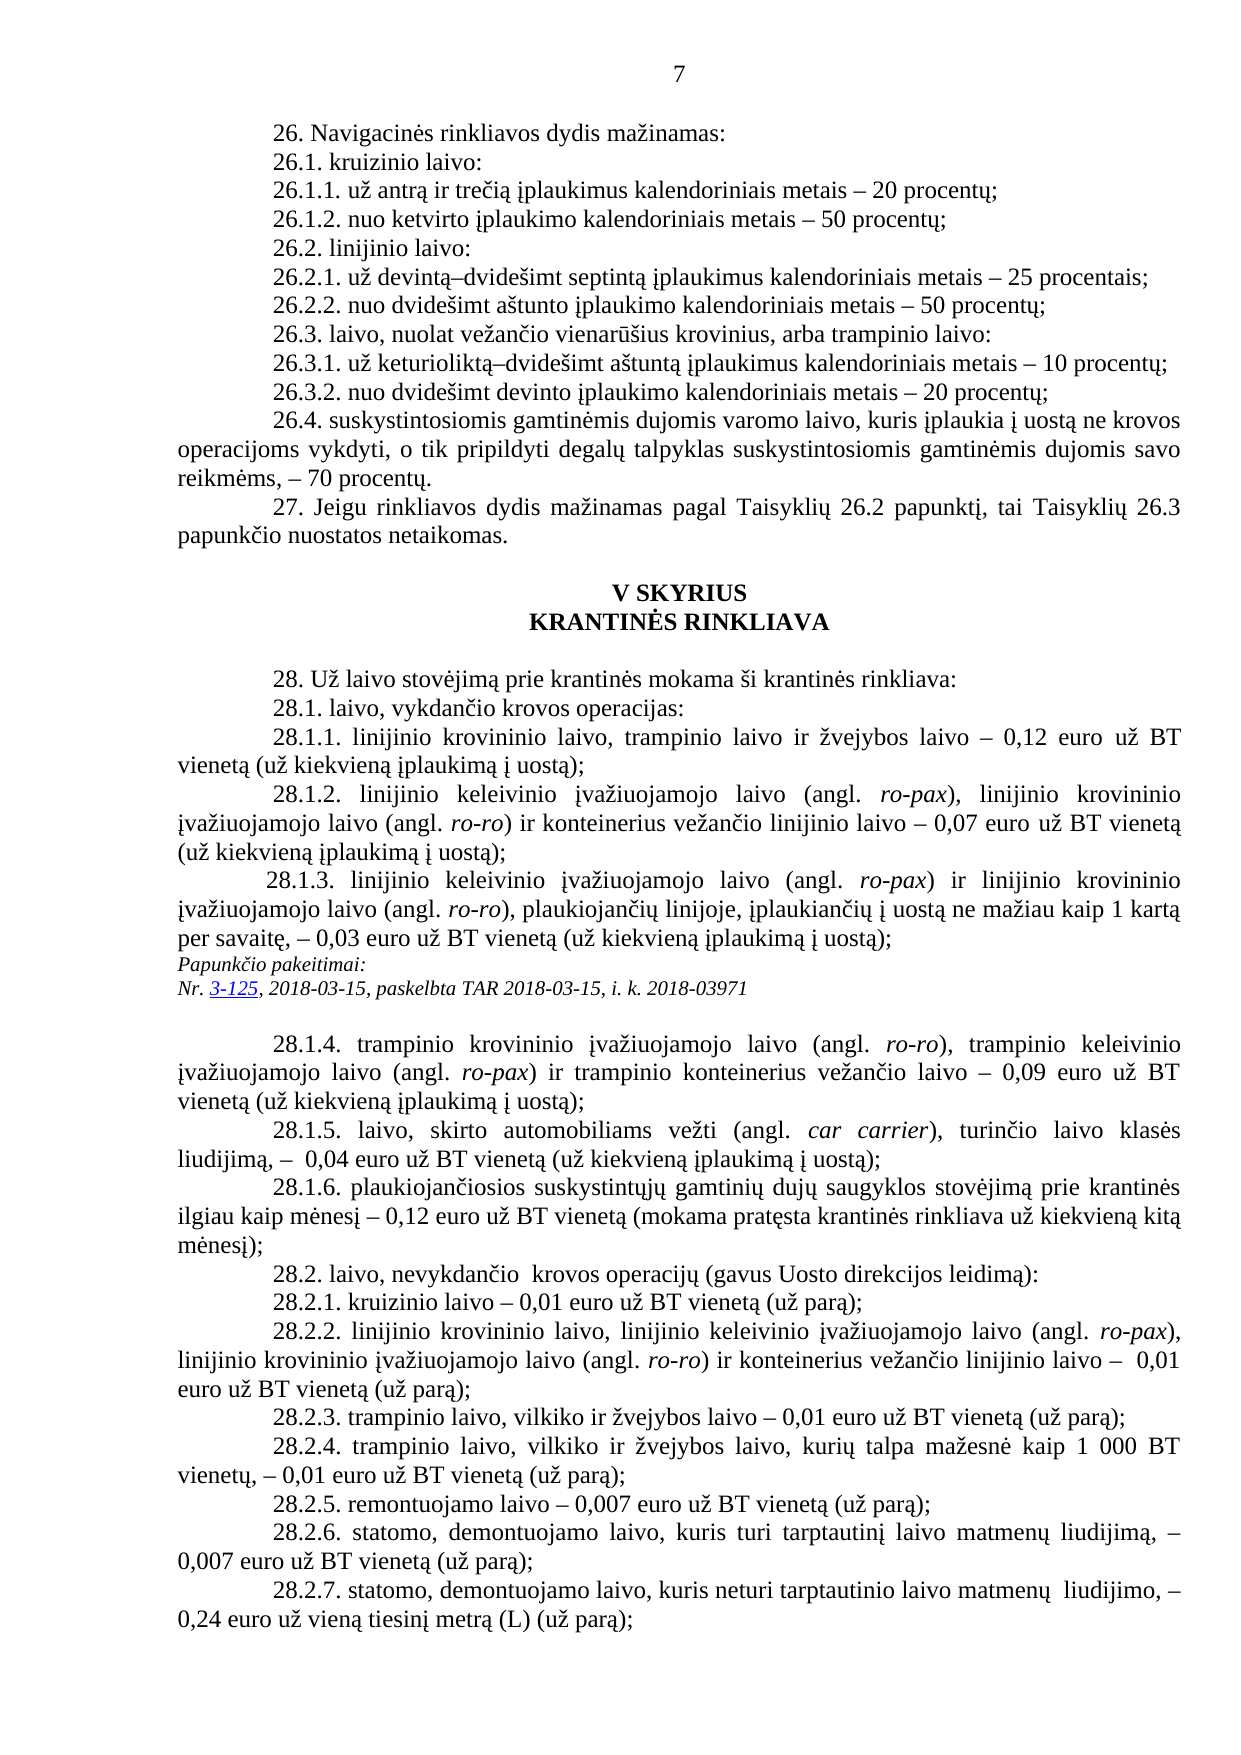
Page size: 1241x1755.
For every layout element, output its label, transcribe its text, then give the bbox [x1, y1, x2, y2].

text 26.1. kruizinio laivo: [177, 147, 1181, 176]
text Nr. 3-125, 2018-03-15, paskelbta TAR 2018-03-15, i. k. 2018-03971 [177, 976, 1181, 1000]
text Papunkčio pakeitimai: [177, 952, 1181, 976]
text 28.1.6. plaukiojančiosios suskystintųjų gamtinių dujų saugyklos stovėjimą prie krantinės ilgiau kaip mėnesį – 0,12 euro už BT vienetą (mokama pratęsta krantinės rinkliava už kiekvieną kitą mėnesį); [177, 1172, 1181, 1259]
text 26.4. suskystintosiomis gamtinėmis dujomis varomo laivo, kuris įplaukia į uostą ne krovos operacijoms vykdyti, o tik pripildyti degalų talpyklas suskystintosiomis gamtinėmis dujomis savo reikmėms, – 70 procentų. [177, 406, 1181, 492]
text 28.2.7. statomo, demontuojamo laivo, kuris neturi tarptautinio laivo matmenų liudijimo, – 0,24 euro už vieną tiesinį metrą (L) (už parą); [177, 1575, 1181, 1632]
text KRANTINĖS RINKLIAVA [177, 607, 1181, 636]
text 28.2.2. linijinio krovininio laivo, linijinio keleivinio įvažiuojamojo laivo (angl. ro-pax), linijinio krovininio įvažiuojamojo laivo (angl. ro-ro) ir konteinerius vežančio linijinio laivo – 0,01 euro už BT vienetą (už parą); [177, 1316, 1181, 1402]
text 26.3.2. nuo dvidešimt devinto įplaukimo kalendoriniais metais – 20 procentų; [177, 377, 1181, 406]
text 26.2.1. už devintą–dvidešimt septintą įplaukimus kalendoriniais metais – 25 procentais; [177, 262, 1181, 291]
text 26.2. linijinio laivo: [177, 233, 1181, 262]
text 26.1.1. už antrą ir trečią įplaukimus kalendoriniais metais – 20 procentų; [177, 176, 1181, 204]
text 26. Navigacinės rinkliavos dydis mažinamas: [177, 118, 1181, 147]
text V SKYRIUS [177, 578, 1181, 607]
text 28.2. laivo, nevykdančio krovos operacijų (gavus Uosto direkcijos leidimą): [177, 1259, 1181, 1287]
text 28. Už laivo stovėjimą prie krantinės mokama ši krantinės rinkliava: [177, 664, 1181, 693]
text 28.2.6. statomo, demontuojamo laivo, kuris turi tarptautinį laivo matmenų liudijimą, – 0,007 euro už BT vienetą (už parą); [177, 1517, 1181, 1575]
text 26.3. laivo, nuolat vežančio vienarūšius krovinius, arba trampinio laivo: [177, 319, 1181, 348]
text 28.1.3. linijinio keleivinio įvažiuojamojo laivo (angl. ro-pax) ir linijinio krovininio įvažiuojamojo laivo (angl. ro-ro), plaukiojančių linijoje, įplaukiančių į uostą ne mažiau kaip 1 kartą per savaitę, – 0,03 euro už BT vienetą (už kiekvieną įplaukimą į uostą); [177, 866, 1181, 952]
text 28.2.1. kruizinio laivo – 0,01 euro už BT vienetą (už parą); [177, 1287, 1181, 1316]
text 26.3.1. už keturioliktą–dvidešimt aštuntą įplaukimus kalendoriniais metais – 10 procentų; [177, 348, 1181, 377]
text 28.1.1. linijinio krovininio laivo, trampinio laivo ir žvejybos laivo – 0,12 euro už BT vienetą (už kiekvieną įplaukimą į uostą); [177, 722, 1181, 779]
text 28.2.5. remontuojamo laivo – 0,007 euro už BT vienetą (už parą); [177, 1489, 1181, 1517]
text 28.1.4. trampinio krovininio įvažiuojamojo laivo (angl. ro-ro), trampinio keleivinio įvažiuojamojo laivo (angl. ro-pax) ir trampinio konteinerius vežančio laivo – 0,09 euro už BT vienetą (už kiekvieną įplaukimą į uostą); [177, 1029, 1181, 1115]
text 28.1.2. linijinio keleivinio įvažiuojamojo laivo (angl. ro-pax), linijinio krovininio įvažiuojamojo laivo (angl. ro-ro) ir konteinerius vežančio linijinio laivo – 0,07 euro už BT vienetą (už kiekvieną įplaukimą į uostą); [177, 779, 1181, 866]
text 26.1.2. nuo ketvirto įplaukimo kalendoriniais metais – 50 procentų; [177, 204, 1181, 233]
text 28.2.3. trampinio laivo, vilkiko ir žvejybos laivo – 0,01 euro už BT vienetą (už parą); [177, 1402, 1181, 1431]
text 27. Jeigu rinkliavos dydis mažinamas pagal Taisyklių 26.2 papunktį, tai Taisyklių 26.3 papunkčio nuostatos netaikomas. [177, 492, 1181, 549]
text 26.2.2. nuo dvidešimt aštunto įplaukimo kalendoriniais metais – 50 procentų; [177, 291, 1181, 319]
text 28.2.4. trampinio laivo, vilkiko ir žvejybos laivo, kurių talpa mažesnė kaip 1 000 BT vienetų, – 0,01 euro už BT vienetą (už parą); [177, 1431, 1181, 1489]
text 28.1.5. laivo, skirto automobiliams vežti (angl. car carrier), turinčio laivo klasės liudijimą, – 0,04 euro už BT vienetą (už kiekvieną įplaukimą į uostą); [177, 1115, 1181, 1172]
text 28.1. laivo, vykdančio krovos operacijas: [177, 693, 1181, 722]
